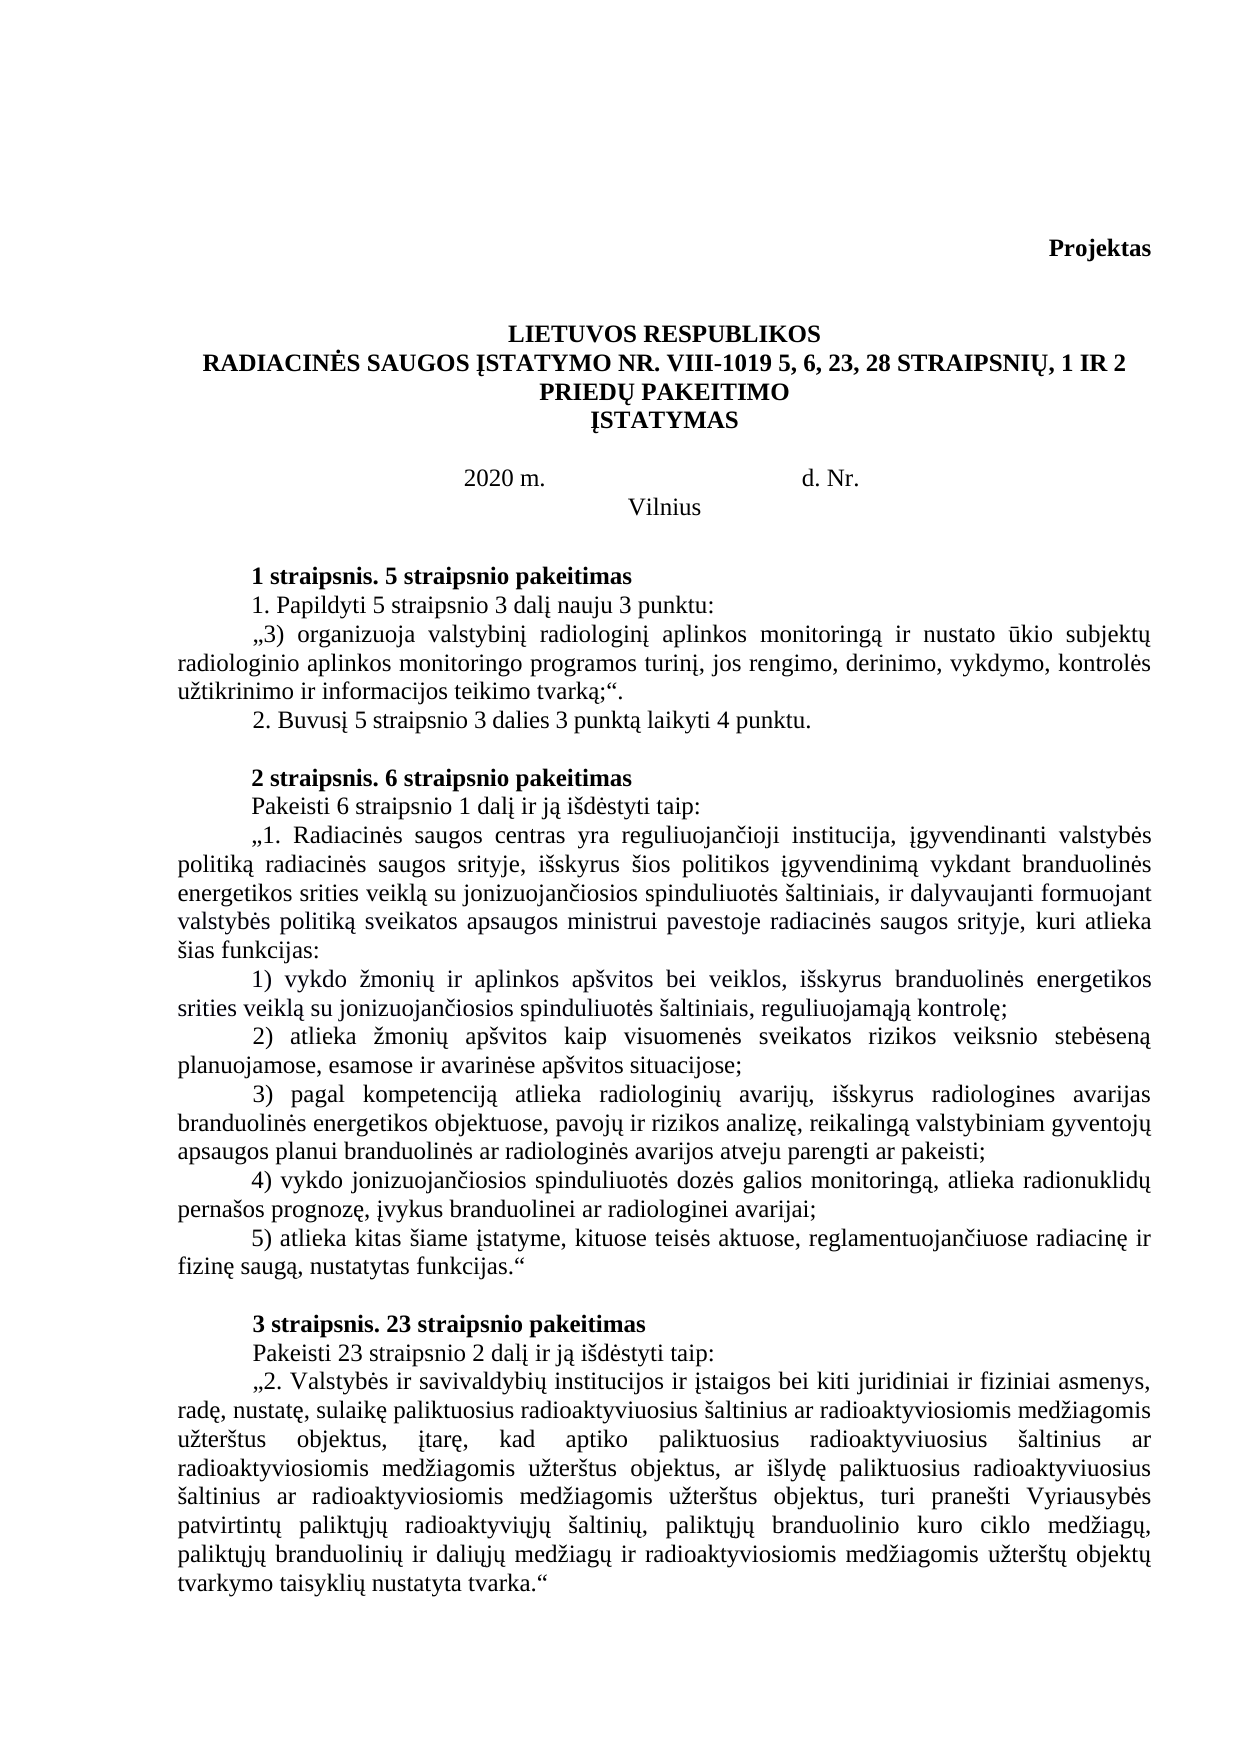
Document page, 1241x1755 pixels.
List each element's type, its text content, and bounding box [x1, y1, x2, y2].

text 3) pagal kompetenciją atlieka radiologinių avarijų, išskyrus radiologines avarijas branduolinės energetikos objektuose, pavojų ir rizikos analizę, reikalingą valstybiniam gyventojų apsaugos planui branduolinės ar radiologinės avarijos atveju parengti ar pakeisti; [177, 1079, 1152, 1165]
text „1. Radiacinės saugos centras yra reguliuojančioji institucija, įgyvendinanti valstybės politiką radiacinės saugos srityje, išskyrus šios politikos įgyvendinimą vykdant branduolinės energetikos srities veiklą su jonizuojančiosios spinduliuotės šaltiniais, ir dalyvaujanti formuojant valstybės politiką sveikatos apsaugos ministrui pavestoje radiacinės saugos srityje, kuri atlieka šias funkcijas: [177, 820, 1152, 964]
text „3) organizuoja valstybinį radiologinį aplinkos monitoringą ir nustato ūkio subjektų radiologinio aplinkos monitoringo programos turinį, jos rengimo, derinimo, vykdymo, kontrolės užtikrinimo ir informacijos teikimo tvarką;“. [177, 619, 1152, 705]
text Pakeisti 23 straipsnio 2 dalį ir ją išdėstyti taip: [177, 1338, 1152, 1366]
text Projektas [1048, 233, 1152, 262]
text ĮSTATYMAS [177, 406, 1152, 434]
text Pakeisti 6 straipsnio 1 dalį ir ją išdėstyti taip: [177, 791, 1152, 820]
text 1 straipsnis. 5 straipsnio pakeitimas [177, 561, 1152, 590]
text 1) vykdo žmonių ir aplinkos apšvitos bei veiklos, išskyrus branduolinės energetikos srities veiklą su jonizuojančiosios spinduliuotės šaltiniais, reguliuojamąją kontrolę; [177, 964, 1152, 1021]
text 4) vykdo jonizuojančiosios spinduliuotės dozės galios monitoringą, atlieka radionuklidų pernašos prognozę, įvykus branduolinei ar radiologinei avarijai; [177, 1165, 1152, 1223]
text Vilnius [177, 492, 1152, 521]
text „2. Valstybės ir savivaldybių institucijos ir įstaigos bei kiti juridiniai ir fiziniai asmenys, radę, nustatę, sulaikę paliktuosius radioaktyviuosius šaltinius ar radioaktyviosiomis medžiagomis užterštus objektus, įtarę, kad aptiko paliktuosius radioaktyviuosius šaltinius ar radioaktyviosiomis medžiagomis užterštus objektus, ar išlydę paliktuosius radioaktyviuosius šaltinius ar radioaktyviosiomis medžiagomis užterštus objektus, turi pranešti Vyriausybės patvirtintų paliktųjų radioaktyviųjų šaltinių, paliktųjų branduolinio kuro ciklo medžiagų, paliktųjų branduolinių ir daliųjų medžiagų ir radioaktyviosiomis medžiagomis užterštų objektų tvarkymo taisyklių nustatyta tvarka.“ [177, 1366, 1152, 1596]
text 2) atlieka žmonių apšvitos kaip visuomenės sveikatos rizikos veiksnio stebėseną planuojamose, esamose ir avarinėse apšvitos situacijose; [177, 1021, 1152, 1079]
text 2. Buvusį 5 straipsnio 3 dalies 3 punktą laikyti 4 punktu. [177, 705, 1152, 734]
text 2020 m. d. Nr. [177, 463, 1152, 492]
text LIETUVOS RESPUBLIKOS [177, 319, 1152, 348]
text 2 straipsnis. 6 straipsnio pakeitimas [177, 763, 1152, 791]
text RADIACINĖS SAUGOS ĮSTATYMO NR. VIII-1019 5, 6, 23, 28 STRAIPSNIŲ, 1 IR 2 PRIEDŲ PAKEITIMO [177, 348, 1152, 406]
text 3 straipsnis. 23 straipsnio pakeitimas [177, 1309, 1152, 1338]
text 5) atlieka kitas šiame įstatyme, kituose teisės aktuose, reglamentuojančiuose radiacinę ir fizinę saugą, nustatytas funkcijas.“ [177, 1223, 1152, 1280]
text 1. Papildyti 5 straipsnio 3 dalį nauju 3 punktu: [177, 590, 1152, 619]
